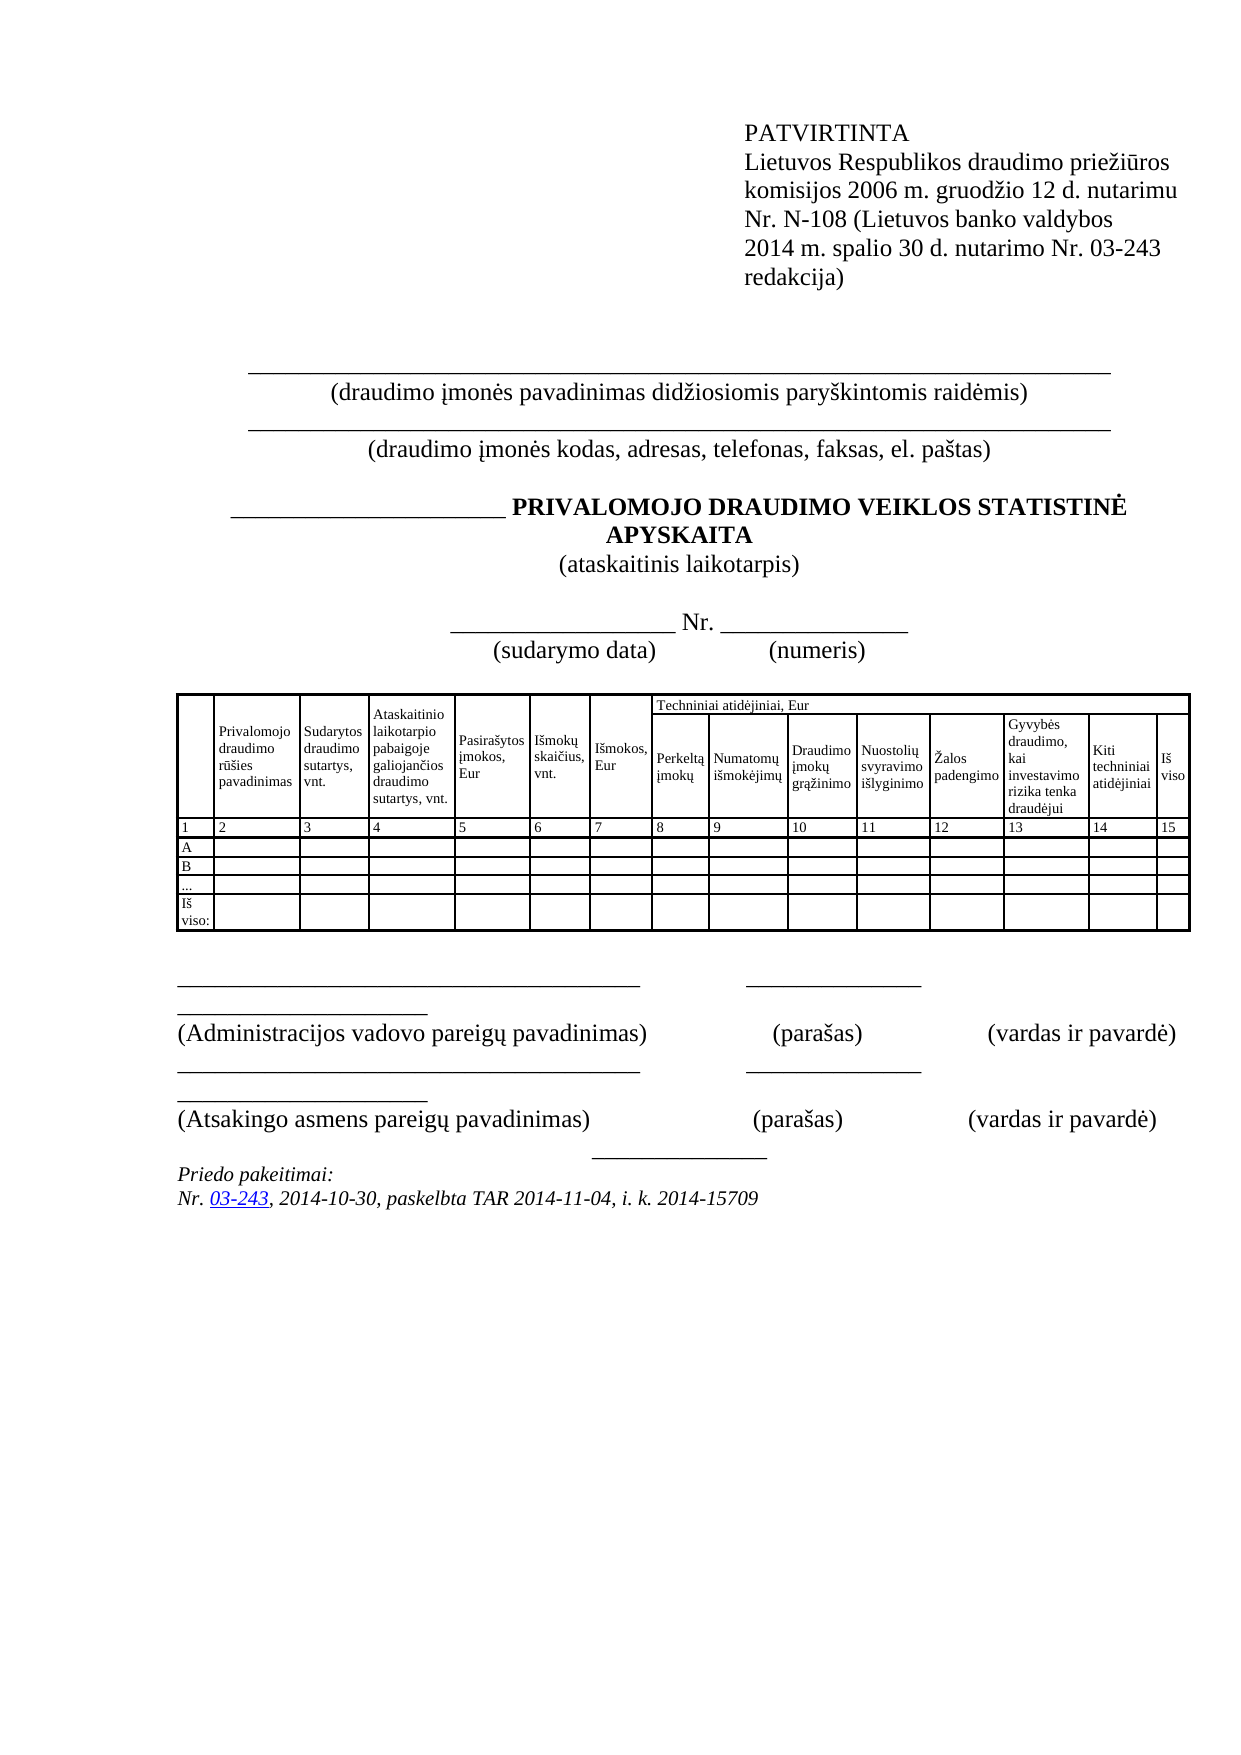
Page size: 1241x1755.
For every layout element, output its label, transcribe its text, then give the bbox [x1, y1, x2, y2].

table_cell [789, 895, 856, 929]
table_cell [531, 895, 589, 929]
table_cell [653, 858, 708, 874]
table_header Sudarytos draudimo sutartys, vnt. [301, 696, 368, 817]
table_cell 12 [931, 819, 1003, 836]
table_cell 5 [456, 819, 529, 836]
table_cell [710, 858, 787, 874]
table_cell [1090, 858, 1156, 874]
table_cell [370, 895, 454, 929]
table_cell Kiti techniniai atidėjiniai [1090, 715, 1156, 817]
table_cell [456, 839, 529, 856]
table_cell 13 [1005, 819, 1088, 836]
table_cell [301, 876, 368, 893]
text Nr. 03-243, 2014-10-30, paskelbta TAR 2014-11-04, i. k. 2014-15709 [177, 1186, 1181, 1210]
table_cell 7 [591, 819, 651, 836]
table_cell [789, 858, 856, 874]
table_cell 15 [1158, 819, 1188, 836]
text (draudimo įmonės pavadinimas didžiosiomis paryškintomis raidėmis) [177, 377, 1181, 406]
table_header Privalomojo draudimo rūšies pavadinimas [215, 696, 299, 817]
table_cell Gyvybės draudimo, kai investavimo rizika tenka draudėjui [1005, 715, 1088, 817]
text _____________________________________ ______________ ____________________ [177, 961, 1181, 1018]
table_header [179, 696, 213, 817]
table_cell Nuostolių svyravimo išlyginimo [858, 715, 929, 817]
table_cell Draudimo įmokų grąžinimo [789, 715, 856, 817]
text (Atsakingo asmens pareigų pavadinimas) (parašas) (vardas ir pavardė) [177, 1104, 1181, 1133]
text (Administracijos vadovo pareigų pavadinimas) (parašas) (vardas ir pavardė) [177, 1018, 1181, 1047]
table_cell [789, 839, 856, 856]
table_cell [531, 858, 589, 874]
table_cell 4 [370, 819, 454, 836]
text _____________________________________________________________________ [177, 406, 1181, 434]
text PATVIRTINTA [744, 118, 1181, 147]
table_cell [858, 839, 929, 856]
table_cell [1090, 876, 1156, 893]
table_cell 3 [301, 819, 368, 836]
table_cell 6 [531, 819, 589, 836]
table_cell [370, 858, 454, 874]
table_cell [301, 895, 368, 929]
table_cell Iš viso: [179, 895, 213, 929]
table_cell [1005, 895, 1088, 929]
table_cell [1090, 839, 1156, 856]
table_cell 9 [710, 819, 787, 836]
table_cell [931, 839, 1003, 856]
text _____________________________________ ______________ ____________________ [177, 1047, 1181, 1104]
text (draudimo įmonės kodas, adresas, telefonas, faksas, el. paštas) [177, 434, 1181, 463]
table_cell [858, 895, 929, 929]
table_cell [370, 839, 454, 856]
table_cell 2 [215, 819, 299, 836]
table_cell [1158, 895, 1188, 929]
table_cell [931, 858, 1003, 874]
text ______________ [177, 1133, 1181, 1162]
table_cell [215, 858, 299, 874]
table_cell [931, 895, 1003, 929]
table_cell [1158, 876, 1188, 893]
table_cell 1 [179, 819, 213, 836]
table_cell Žalos padengimo [931, 715, 1003, 817]
table_cell [591, 876, 651, 893]
table_cell [456, 895, 529, 929]
table_cell [858, 876, 929, 893]
table_cell [215, 839, 299, 856]
table_cell [456, 858, 529, 874]
table_cell [531, 839, 589, 856]
table_cell B [179, 858, 213, 874]
text Priedo pakeitimai: [177, 1162, 1181, 1186]
table_cell [591, 895, 651, 929]
table_cell [710, 839, 787, 856]
table_cell [215, 895, 299, 929]
table_header Ataskaitinio laikotarpio pabaigoje galiojančios draudimo sutartys, vnt. [370, 696, 454, 817]
table_cell 8 [653, 819, 708, 836]
table_cell [1090, 895, 1156, 929]
table_cell [301, 858, 368, 874]
table_cell [1158, 839, 1188, 856]
table_header Išmokos, Eur [591, 696, 651, 817]
text (sudarymo data) (numeris) [177, 636, 1181, 664]
table_cell [789, 876, 856, 893]
table_cell 11 [858, 819, 929, 836]
table_cell Iš viso [1158, 715, 1188, 817]
table_cell [215, 876, 299, 893]
table_header Pasirašytos įmokos, Eur [456, 696, 529, 817]
table_cell [456, 876, 529, 893]
table_header Išmokų skaičius, vnt. [531, 696, 589, 817]
text Lietuvos Respublikos draudimo priežiūros komisijos 2006 m. gruodžio 12 d. nutarimu Nr. N-108 (Lietuvos banko valdybos 2014 m. spalio 30 d. nutarimo Nr. 03-243 redakcija) [744, 147, 1181, 291]
table_cell [653, 876, 708, 893]
table_cell [710, 895, 787, 929]
text __________________ Nr. _______________ [177, 607, 1181, 636]
table_cell Numatomų išmokėjimų [710, 715, 787, 817]
table_cell [653, 839, 708, 856]
table_cell [1005, 839, 1088, 856]
table_cell [1158, 858, 1188, 874]
text ______________________ PRIVALOMOJO DRAUDIMO VEIKLOS STATISTINĖ APYSKAITA [177, 492, 1181, 549]
table_cell Perkeltą įmokų [653, 715, 708, 817]
table_cell [710, 876, 787, 893]
table_cell [531, 876, 589, 893]
table_cell [858, 858, 929, 874]
table_cell [1005, 858, 1088, 874]
text _____________________________________________________________________ [177, 348, 1181, 377]
table_cell [1005, 876, 1088, 893]
table_header Techniniai atidėjiniai, Eur [653, 696, 1188, 713]
table_cell [591, 839, 651, 856]
table_cell ... [179, 876, 213, 893]
table_cell [591, 858, 651, 874]
table_cell A [179, 839, 213, 856]
table_cell [370, 876, 454, 893]
table_cell 10 [789, 819, 856, 836]
text (ataskaitinis laikotarpis) [177, 549, 1181, 578]
table_cell 14 [1090, 819, 1156, 836]
table_cell [301, 839, 368, 856]
table_cell [931, 876, 1003, 893]
table_cell [653, 895, 708, 929]
